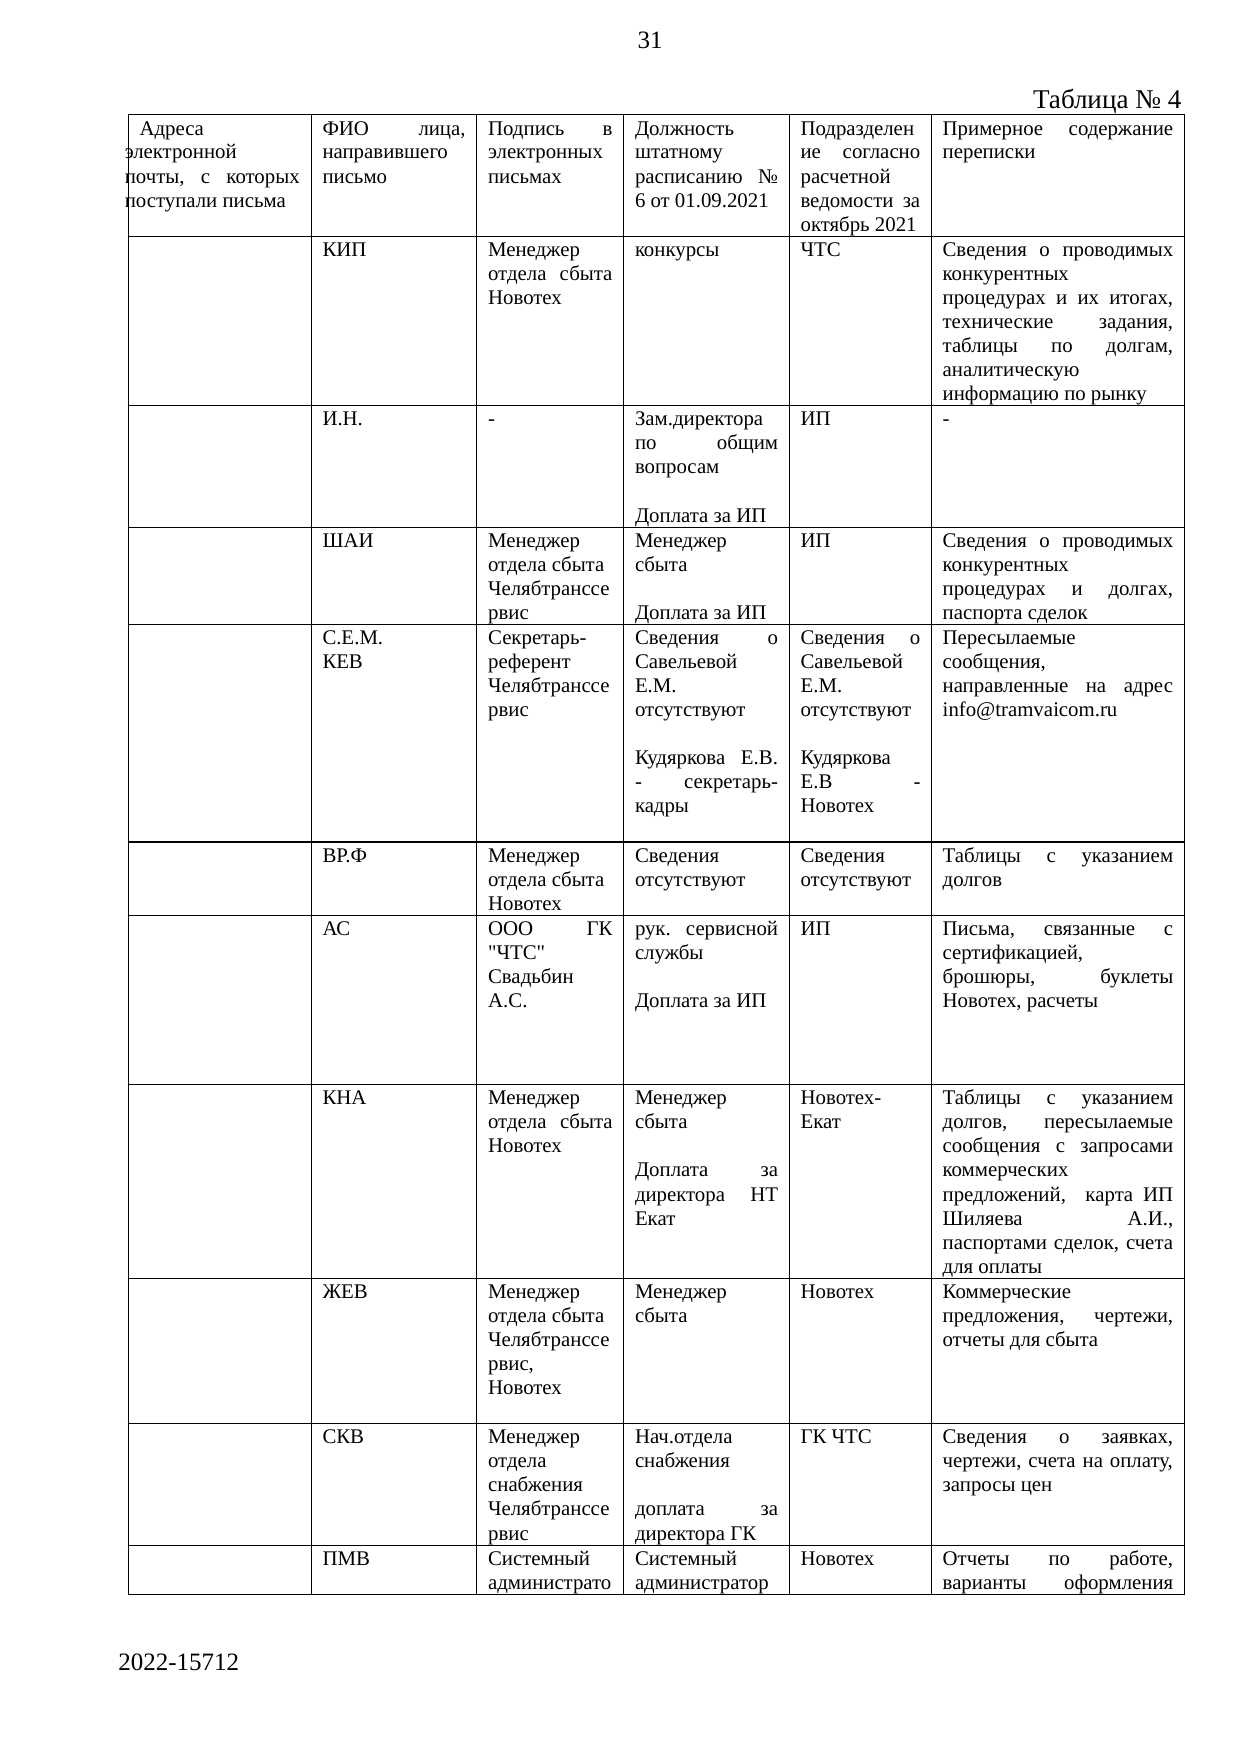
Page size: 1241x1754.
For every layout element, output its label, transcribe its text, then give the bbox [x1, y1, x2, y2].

table_cell [129, 237, 311, 405]
table_cell Отчеты по работе, варианты оформления [932, 1546, 1184, 1594]
table_cell ИП [790, 916, 931, 1084]
table_cell Сведения отсутствуют [790, 843, 931, 915]
table_header Подпись в электронных письмах [477, 115, 623, 236]
table_cell [129, 528, 311, 624]
table_cell С.Е.М. КЕВ [312, 625, 476, 841]
table_cell Новотех-Екат [790, 1085, 931, 1278]
table_cell [129, 625, 311, 841]
table_cell ГК ЧТС [790, 1424, 931, 1544]
table_cell ЖЕВ [312, 1279, 476, 1423]
table_cell Менеджер сбыта [624, 1279, 789, 1423]
table_cell [129, 1546, 311, 1594]
table_cell Новотех [790, 1546, 931, 1594]
table_cell И.Н. [312, 406, 476, 527]
table_cell Менеджер сбыта Доплата за ИП [624, 528, 789, 624]
table_header Должность штатному расписанию № 6 от 01.09.2021 [624, 115, 789, 236]
table_cell ПМВ [312, 1546, 476, 1594]
table_cell конкурсы [624, 237, 789, 405]
table_cell Нач.отдела снабжения доплата за директора ГК [624, 1424, 789, 1544]
table_cell Системный администратор [624, 1546, 789, 1594]
table_header Подразделение согласно расчетной ведомости за октябрь 2021 [790, 115, 931, 236]
table_cell Пересылаемые сообщения, направленные на адрес info@tramvaicom.ru [932, 625, 1184, 841]
table_cell Менеджер отдела сбыта Новотех [477, 843, 623, 915]
table_header Адреса электронной почты, с которых поступали письма [129, 115, 311, 236]
table_cell Сведения о проводимых конкурентных процедурах и их итогах, технические задания, таблицы по долгам, аналитическую информацию по рынку [932, 237, 1184, 405]
table_cell Секретарь-референт Челябтранссервис [477, 625, 623, 841]
table_cell ООО ГК "ЧТС" Свадьбин А.С. [477, 916, 623, 1084]
table_cell Сведения о проводимых конкурентных процедурах и долгах, паспорта сделок [932, 528, 1184, 624]
table_cell КНА [312, 1085, 476, 1278]
table_cell ИП [790, 406, 931, 527]
table_cell Зам.директора по общим вопросам Доплата за ИП [624, 406, 789, 527]
table_cell Сведения отсутствуют [624, 843, 789, 915]
table_cell ВР.Ф [312, 843, 476, 915]
table_cell Сведения о заявках, чертежи, счета на оплату, запросы цен [932, 1424, 1184, 1544]
table_cell Сведения о Савельевой Е.М. отсутствуют Кудяркова Е.В. - секретарь-кадры [624, 625, 789, 841]
table_cell АС [312, 916, 476, 1084]
table_cell Коммерческие предложения, чертежи, отчеты для сбыта [932, 1279, 1184, 1423]
table_cell Менеджер отдела сбыта Челябтранссервис [477, 528, 623, 624]
table_cell - [477, 406, 623, 527]
table_cell СКВ [312, 1424, 476, 1544]
table_cell Сведения о Савельевой Е.М. отсутствуют Кудяркова Е.В - Новотех [790, 625, 931, 841]
table_cell Менеджер отдела сбыта Челябтранссервис, Новотех [477, 1279, 623, 1423]
text Таблица № 4 [118, 83, 1181, 114]
table_cell Системный администрато [477, 1546, 623, 1594]
table_header Примерное содержание переписки [932, 115, 1184, 236]
table_cell ИП [790, 528, 931, 624]
table_header ФИО лица, направившего письмо [312, 115, 476, 236]
table_cell Письма, связанные с сертификацией, брошюры, буклеты Новотех, расчеты [932, 916, 1184, 1084]
table_cell [129, 1424, 311, 1544]
table_cell Менеджер отдела снабжения Челябтранссервис [477, 1424, 623, 1544]
table_cell ЧТС [790, 237, 931, 405]
table_cell ШАИ [312, 528, 476, 624]
table_cell [129, 1085, 311, 1278]
table_cell [129, 406, 311, 527]
table_cell Менеджер сбыта Доплата за директора НТ Екат [624, 1085, 789, 1278]
table_cell Новотех [790, 1279, 931, 1423]
table_cell Менеджер отдела сбыта Новотех [477, 237, 623, 405]
table_cell КИП [312, 237, 476, 405]
table_cell Таблицы с указанием долгов [932, 843, 1184, 915]
table_cell Менеджер отдела сбыта Новотех [477, 1085, 623, 1278]
table_cell Таблицы с указанием долгов, пересылаемые сообщения с запросами коммерческих предложений, карта ИП Шиляева А.И., паспортами сделок, счета для оплаты [932, 1085, 1184, 1278]
table_cell [129, 843, 311, 915]
table_cell [129, 1279, 311, 1423]
table_cell [129, 916, 311, 1084]
table_cell - [932, 406, 1184, 527]
table_cell рук. сервисной службы Доплата за ИП [624, 916, 789, 1084]
